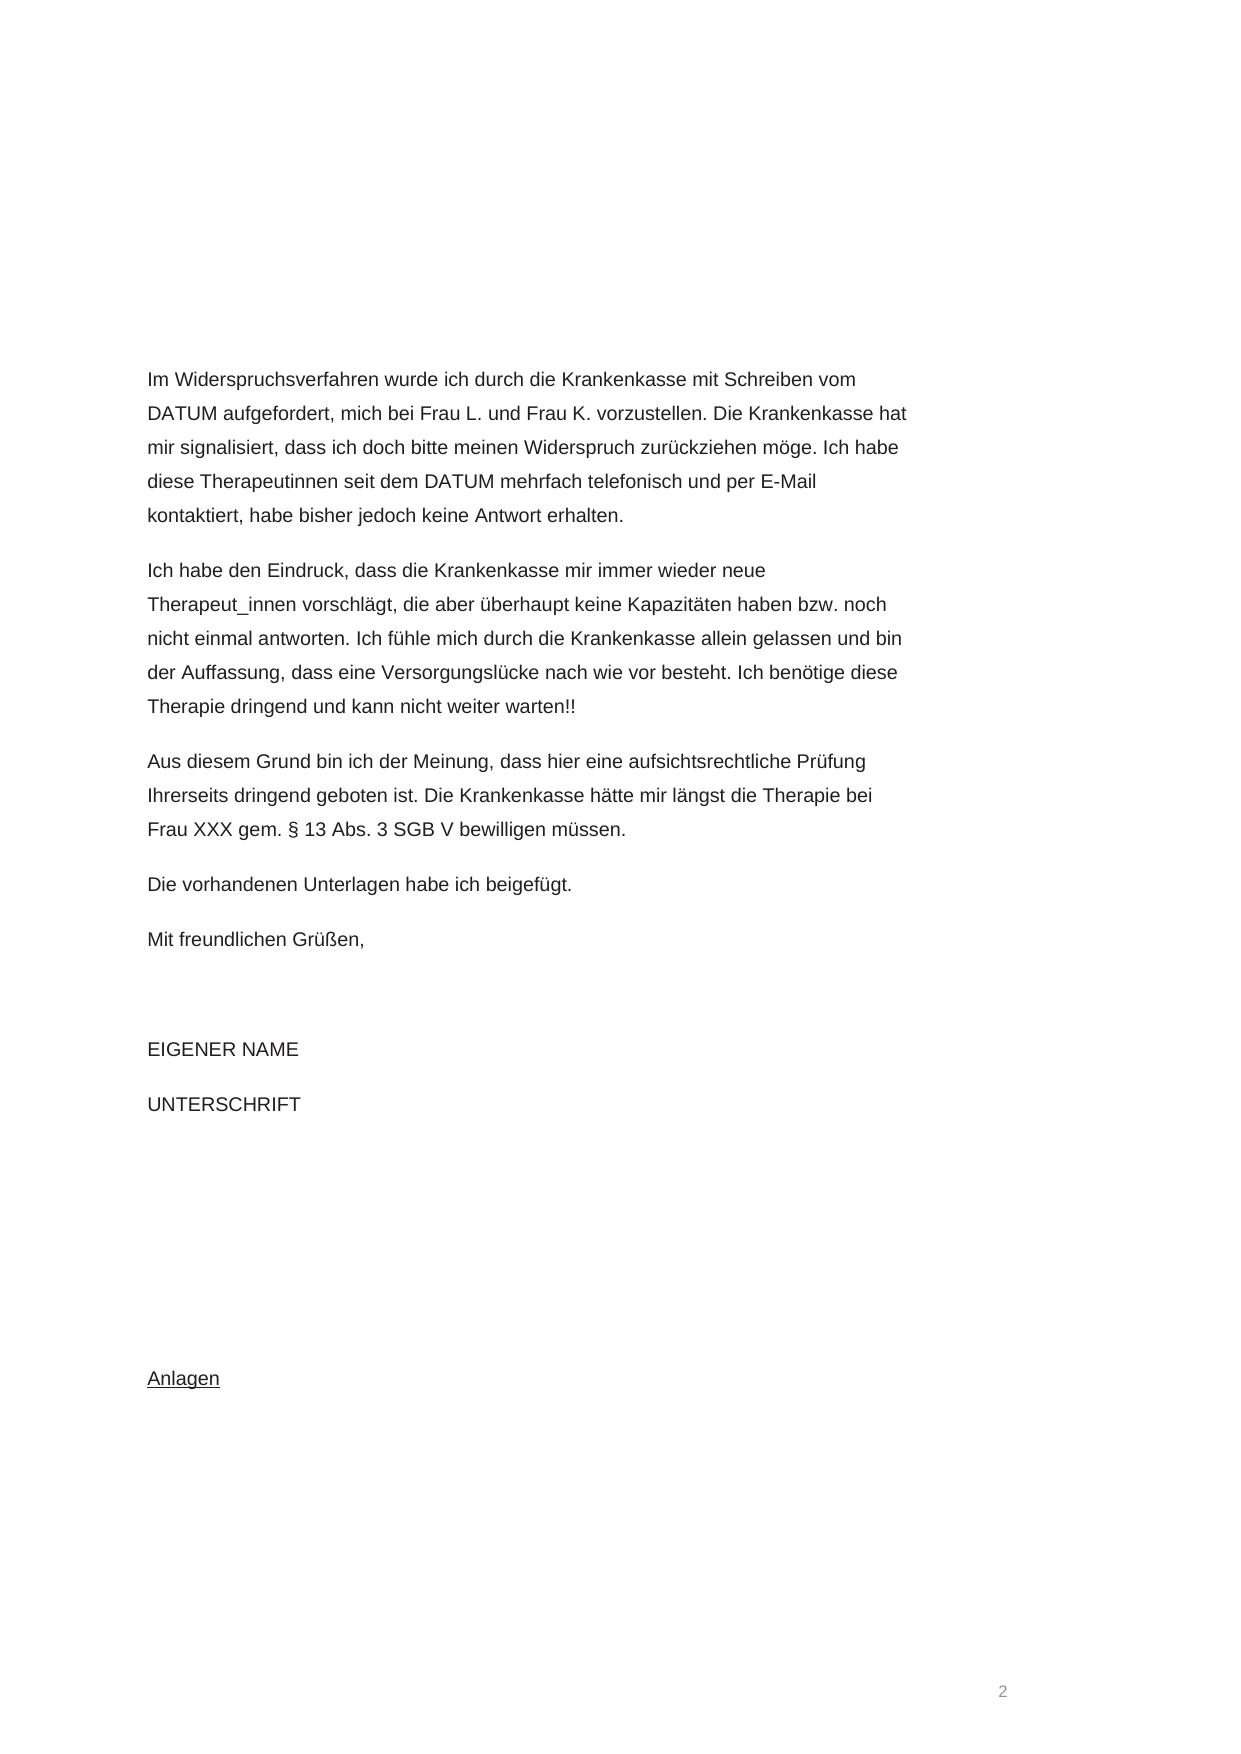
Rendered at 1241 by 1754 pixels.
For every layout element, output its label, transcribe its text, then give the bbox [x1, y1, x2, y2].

text Mit freundlichen Grüßen, [147, 928, 910, 951]
text Anlagen [147, 1367, 910, 1390]
text Ich habe den Eindruck, dass die Krankenkasse mir immer wieder neue Therapeut_innen vorschlägt, die aber überhaupt keine Kapazitäten haben bzw. noch nicht einmal antworten. Ich fühle mich durch die Krankenkasse allein gelassen und bin der Auffassung, dass eine Versorgungslücke nach wie vor besteht. Ich benötige diese Therapie dringend und kann nicht weiter warten!! [147, 559, 910, 718]
text EIGENER NAME [147, 1038, 910, 1061]
text UNTERSCHRIFT [147, 1093, 910, 1116]
text Im Widerspruchsverfahren wurde ich durch die Krankenkasse mit Schreiben vom DATUM aufgefordert, mich bei Frau L. und Frau K. vorzustellen. Die Krankenkasse hat mir signalisiert, dass ich doch bitte meinen Widerspruch zurückziehen möge. Ich habe diese Therapeutinnen seit dem DATUM mehrfach telefonisch und per E-Mail kontaktiert, habe bisher jedoch keine Antwort erhalten. [147, 368, 910, 527]
text Aus diesem Grund bin ich der Meinung, dass hier eine aufsichtsrechtliche Prüfung Ihrerseits dringend geboten ist. Die Krankenkasse hätte mir längst die Therapie bei Frau XXX gem. § 13 Abs. 3 SGB V bewilligen müssen. [147, 750, 910, 841]
text Die vorhandenen Unterlagen habe ich beigefügt. [147, 873, 910, 896]
